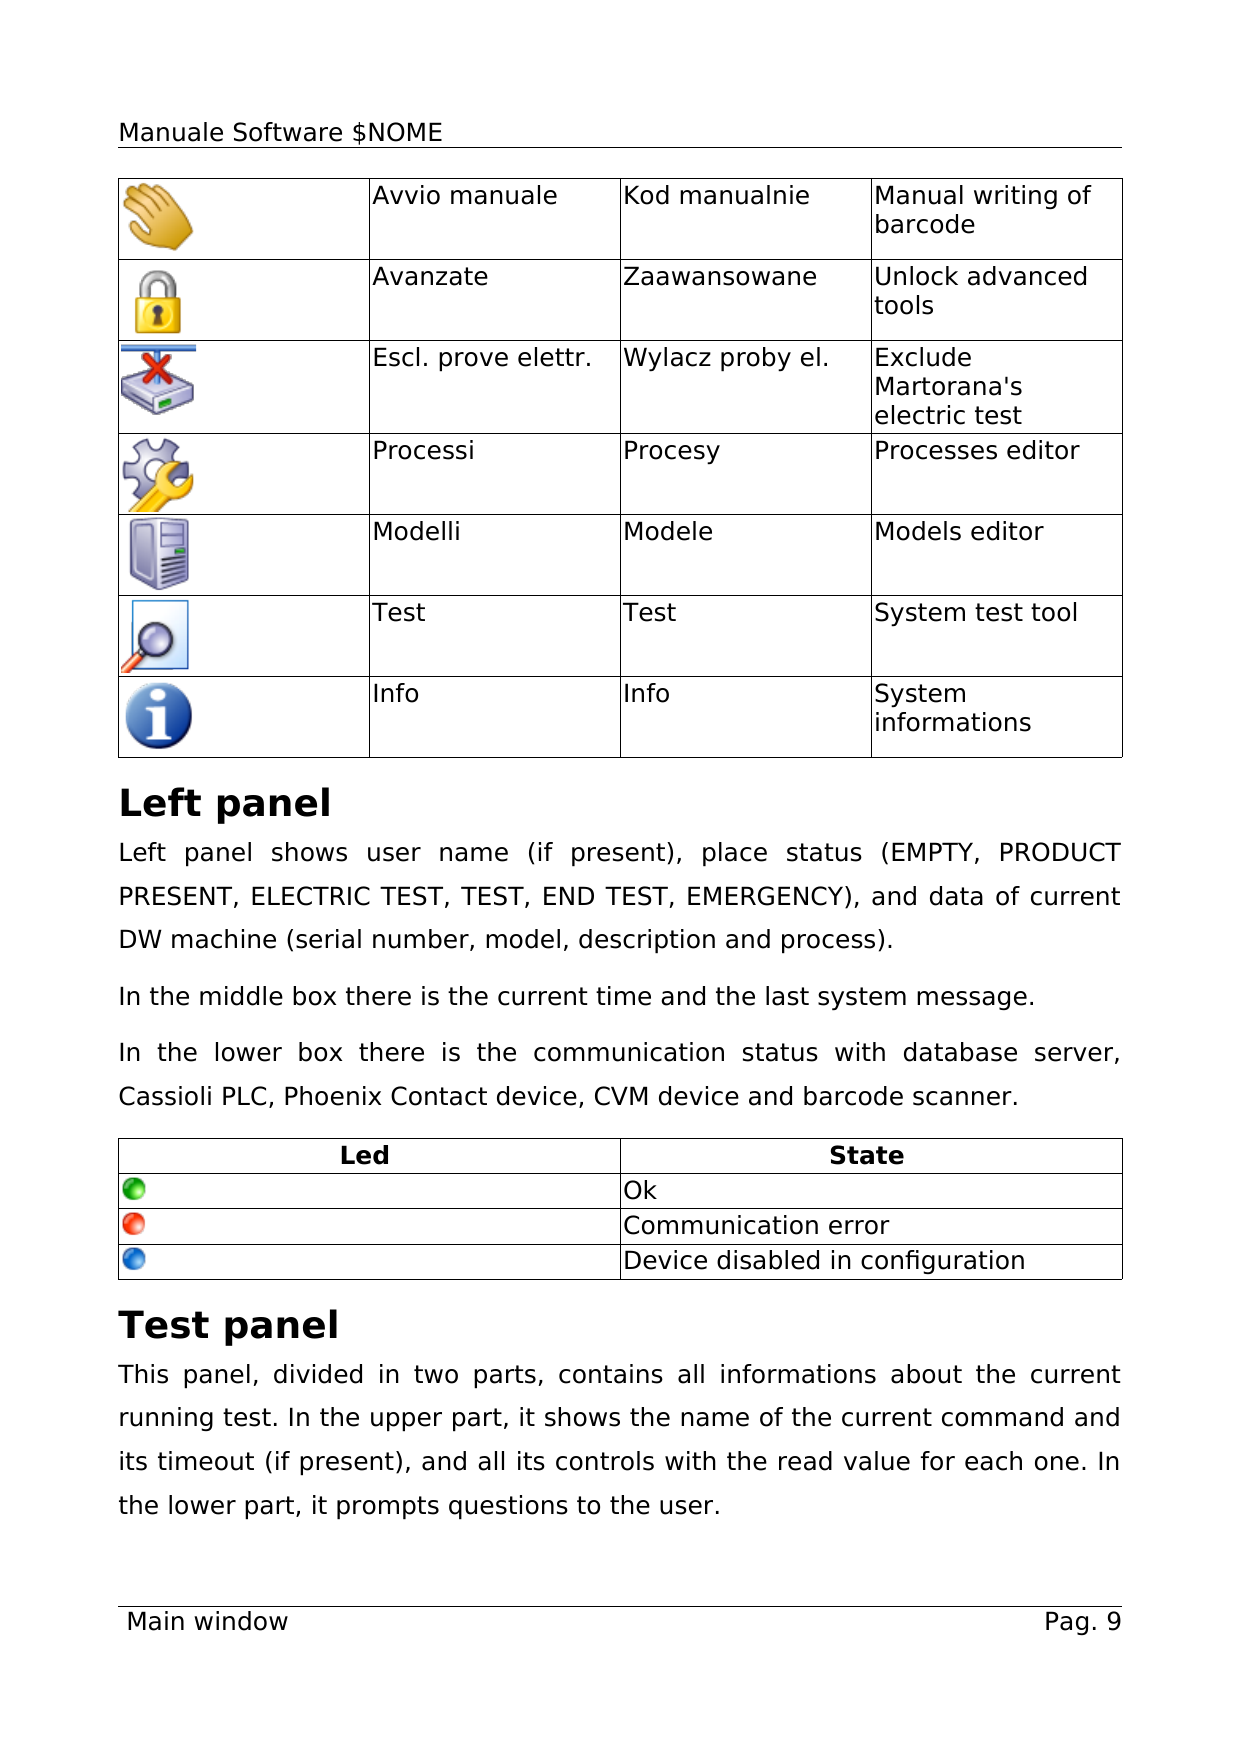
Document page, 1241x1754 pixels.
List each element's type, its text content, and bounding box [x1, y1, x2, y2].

table_cell [119, 179, 369, 259]
table_cell Escl. prove elettr. [370, 341, 620, 433]
subtitle Left panel [118, 782, 1122, 826]
table_cell Kod manualnie [621, 179, 871, 259]
picture [121, 517, 197, 592]
picture [121, 1176, 147, 1202]
table_cell Exclude Martorana's electric test [872, 341, 1122, 433]
table_cell [119, 260, 369, 340]
table_header Led [119, 1139, 620, 1173]
table_cell System informations [872, 677, 1122, 757]
table_cell Device disabled in configuration [621, 1245, 1122, 1278]
table_cell Info [621, 677, 871, 757]
text Left panel shows user name (if present), place status (EMPTY, PRODUCT PRESENT, ELECTRIC TEST, TEST, END TEST, EMERGENCY), and data of current DW machine (serial number, model, description and process). [118, 838, 1122, 955]
picture [121, 436, 197, 512]
table_cell [119, 1174, 620, 1208]
table_cell [119, 596, 369, 676]
text This panel, divided in two parts, contains all informations about the current running test. In the upper part, it shows the name of the current command and its timeout (if present), and all its controls with the read value for each one. In the lower part, it prompts questions to the user. [118, 1360, 1122, 1520]
table_cell Procesy [621, 434, 871, 514]
picture [121, 342, 197, 418]
table_cell [119, 515, 369, 595]
table_cell [119, 1245, 620, 1278]
picture [121, 261, 197, 337]
table_cell Communication error [621, 1209, 1122, 1243]
table_header State [621, 1139, 1122, 1173]
table_cell [119, 677, 369, 757]
table_cell Ok [621, 1174, 1122, 1208]
table_cell Info [370, 677, 620, 757]
picture [121, 180, 197, 256]
subtitle Test panel [118, 1304, 1122, 1347]
text In the middle box there is the current time and the last system message. [118, 982, 1122, 1011]
table_cell Zaawansowane [621, 260, 871, 340]
table_cell Avvio manuale [370, 179, 620, 259]
picture [121, 1211, 147, 1237]
table_cell Modelli [370, 515, 620, 595]
table_cell Modele [621, 515, 871, 595]
text In the lower box there is the communication status with database server, Cassioli PLC, Phoenix Contact device, CVM device and barcode scanner. [118, 1038, 1122, 1111]
table_cell Processes editor [872, 434, 1122, 514]
picture [121, 1246, 147, 1272]
table_cell System test tool [872, 596, 1122, 676]
table_cell [119, 341, 369, 433]
table_cell Wylacz proby el. [621, 341, 871, 433]
table_cell [119, 1209, 620, 1243]
table_cell Avanzate [370, 260, 620, 340]
table_cell Test [370, 596, 620, 676]
picture [121, 678, 197, 754]
picture [121, 598, 197, 673]
table_cell Unlock advanced tools [872, 260, 1122, 340]
table_cell Processi [370, 434, 620, 514]
table_cell [119, 434, 369, 514]
table_cell Models editor [872, 515, 1122, 595]
table_cell Test [621, 596, 871, 676]
table_cell Manual writing of barcode [872, 179, 1122, 259]
